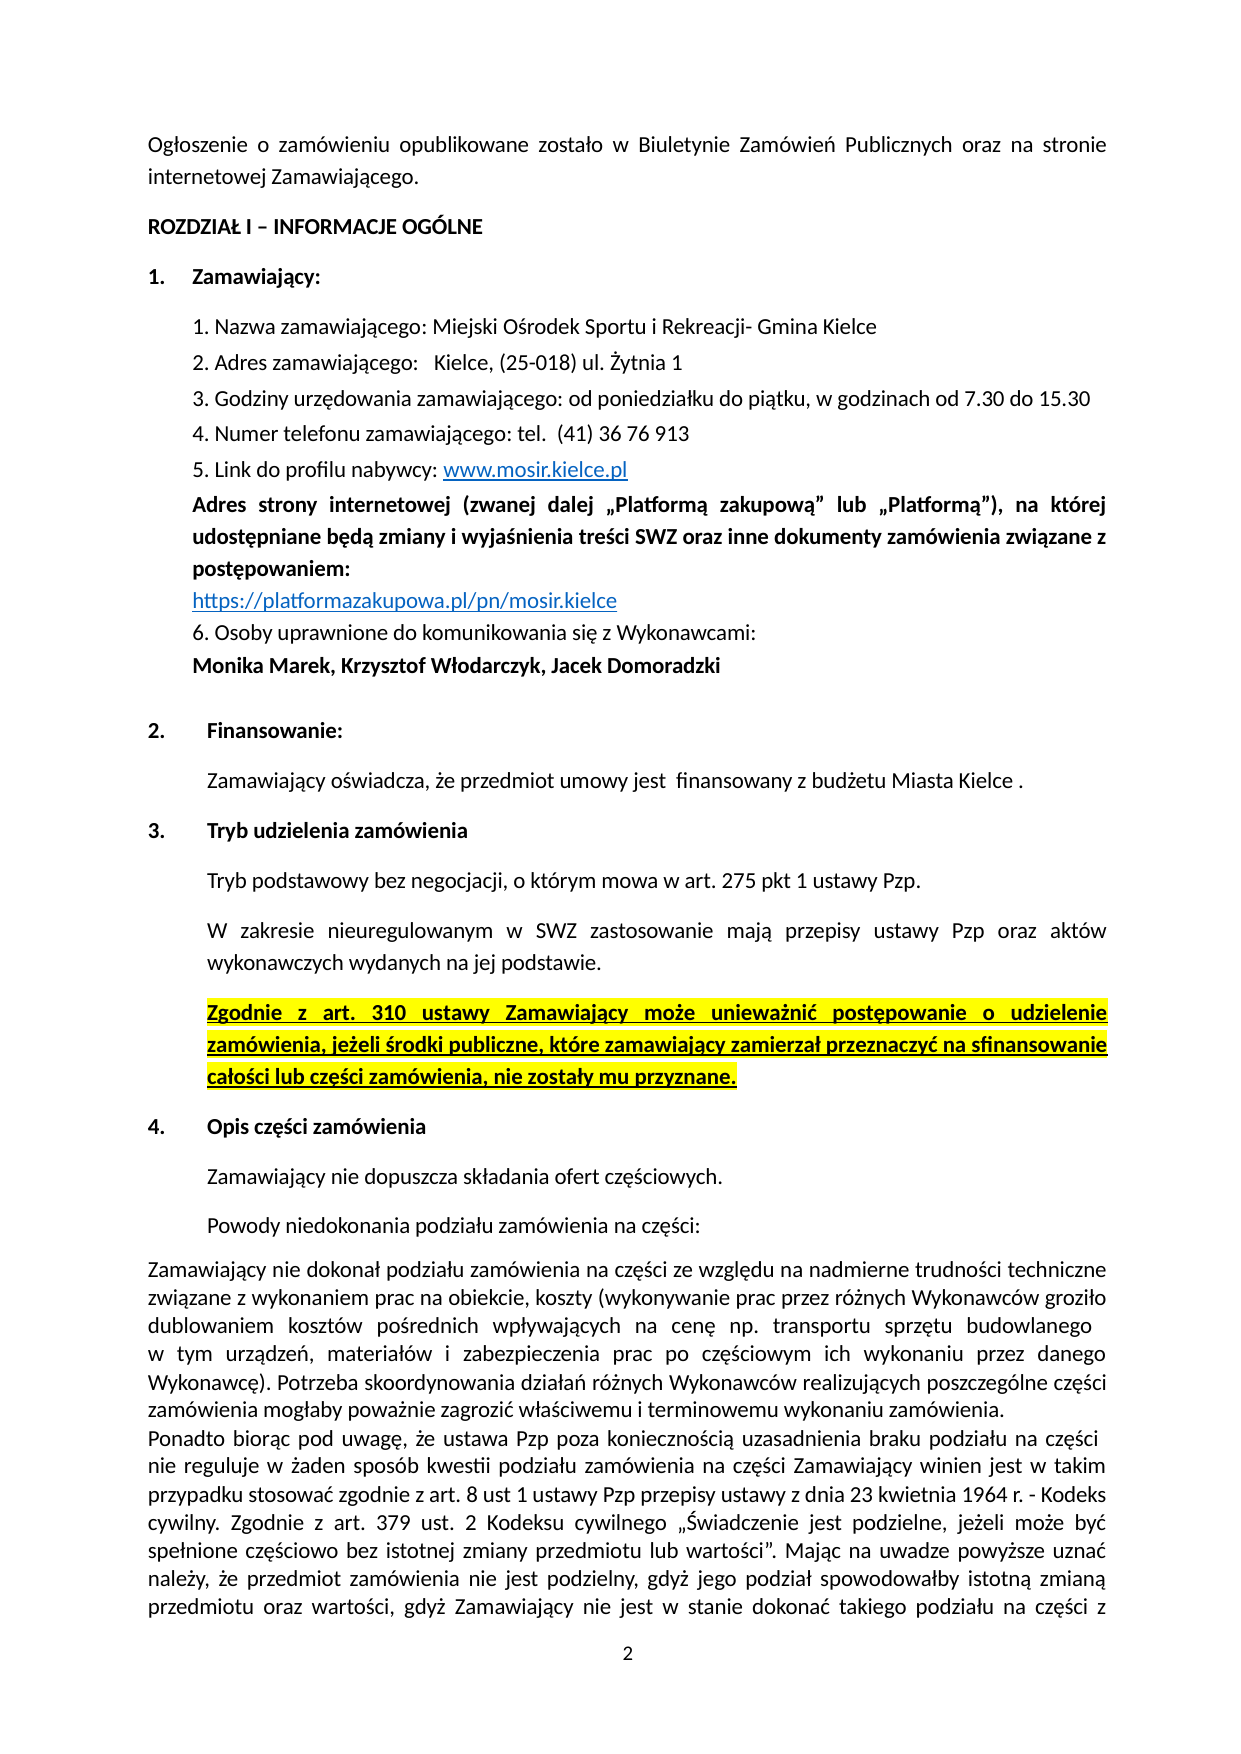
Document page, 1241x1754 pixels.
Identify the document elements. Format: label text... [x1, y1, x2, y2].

list zamówienia, jeżeli środki publiczne, które zamawiający zamierzał przeznaczyć na sfinansowanie [207, 1023, 1107, 1054]
list całości lub części zamówienia, nie zostały mu przyznane. [207, 1056, 1107, 1090]
list 6. Osoby uprawnione do komunikowania się z Wykonawcami: [192, 618, 1107, 647]
list W zakresie nieuregulowanym w SWZ zastosowanie mają przepisy ustawy Pzp oraz aktów wykonawczych wydanych na jej podstawie. [207, 916, 1107, 976]
list Finansowanie: [148, 716, 1107, 744]
list 1. Nazwa zamawiającego: Miejski Ośrodek Sportu i Rekreacji- Gmina Kielce [192, 312, 1107, 340]
list Opis części zamówienia [148, 1112, 1107, 1140]
text Monika Marek, Krzysztof Włodarczyk, Jacek Domoradzki [192, 651, 1107, 679]
list Zamawiający nie dopuszcza składania ofert częściowych. [207, 1162, 1107, 1190]
list https://platformazakupowa.pl/pn/mosir.kielce [192, 586, 1107, 614]
list Zgodnie z art. 310 ustawy Zamawiający może unieważnić postępowanie o udzielenie [207, 998, 1107, 1022]
list 2. Adres zamawiającego: Kielce, (25-018) ul. Żytnia 1 [192, 348, 1107, 376]
list 4. Numer telefonu zamawiającego: tel. (41) 36 76 913 [192, 419, 1107, 447]
text Ponadto biorąc pod uwagę, że ustawa Pzp poza koniecznością uzasadnienia braku podziału na części nie reguluje w żaden sposób kwestii podziału zamówienia na części Zamawiający winien jest w takim przypadku stosować zgodnie z art. 8 ust 1 ustawy Pzp przepisy ustawy z dnia 23 kwietnia 1964 r. - Kodeks cywilny. Zgodnie z art. 379 ust. 2 Kodeksu cywilnego „Świadczenie jest podzielne, jeżeli może być spełnione częściowo bez istotnej zmiany przedmiotu lub wartości”. Mając na uwadze powyższe uznać należy, że przedmiot zamówienia nie jest podzielny, gdyż jego podział spowodowałby istotną zmianą przedmiotu oraz wartości, gdyż Zamawiający nie jest w stanie dokonać takiego podziału na części z [148, 1424, 1107, 1620]
text Zamawiający nie dokonał podziału zamówienia na części ze względu na nadmierne trudności techniczne związane z wykonaniem prac na obiekcie, koszty (wykonywanie prac przez różnych Wykonawców groziło dublowaniem kosztów pośrednich wpływających na cenę np. transportu sprzętu budowlanego w tym urządzeń, materiałów i zabezpieczenia prac po częściowym ich wykonaniu przez danego Wykonawcę). Potrzeba skoordynowania działań różnych Wykonawców realizujących poszczególne części zamówienia mogłaby poważnie zagrozić właściwemu i terminowemu wykonaniu zamówienia. [148, 1256, 1107, 1424]
list 5. Link do profilu nabywcy: www.mosir.kielce.pl [192, 455, 1107, 483]
list Powody niedokonania podziału zamówienia na części: [207, 1211, 1107, 1239]
list Tryb podstawowy bez negocjacji, o którym mowa w art. 275 pkt 1 ustawy Pzp. [207, 866, 1107, 894]
text ROZDZIAŁ I – INFORMACJE OGÓLNE [148, 212, 1107, 240]
text Ogłoszenie o zamówieniu opublikowane zostało w Biuletynie Zamówień Publicznych oraz na stronie internetowej Zamawiającego. [148, 130, 1107, 191]
text Adres strony internetowej (zwanej dalej „Platformą zakupową” lub „Platformą”), na której udostępniane będą zmiany i wyjaśnienia treści SWZ oraz inne dokumenty zamówienia związane z postępowaniem: [192, 490, 1107, 582]
list Zamawiający: [148, 262, 1107, 290]
list Zamawiający oświadcza, że przedmiot umowy jest finansowany z budżetu Miasta Kielce . [207, 766, 1107, 794]
list Tryb udzielenia zamówienia [148, 816, 1107, 844]
list 3. Godziny urzędowania zamawiającego: od poniedziałku do piątku, w godzinach od 7.30 do 15.30 [192, 384, 1107, 412]
